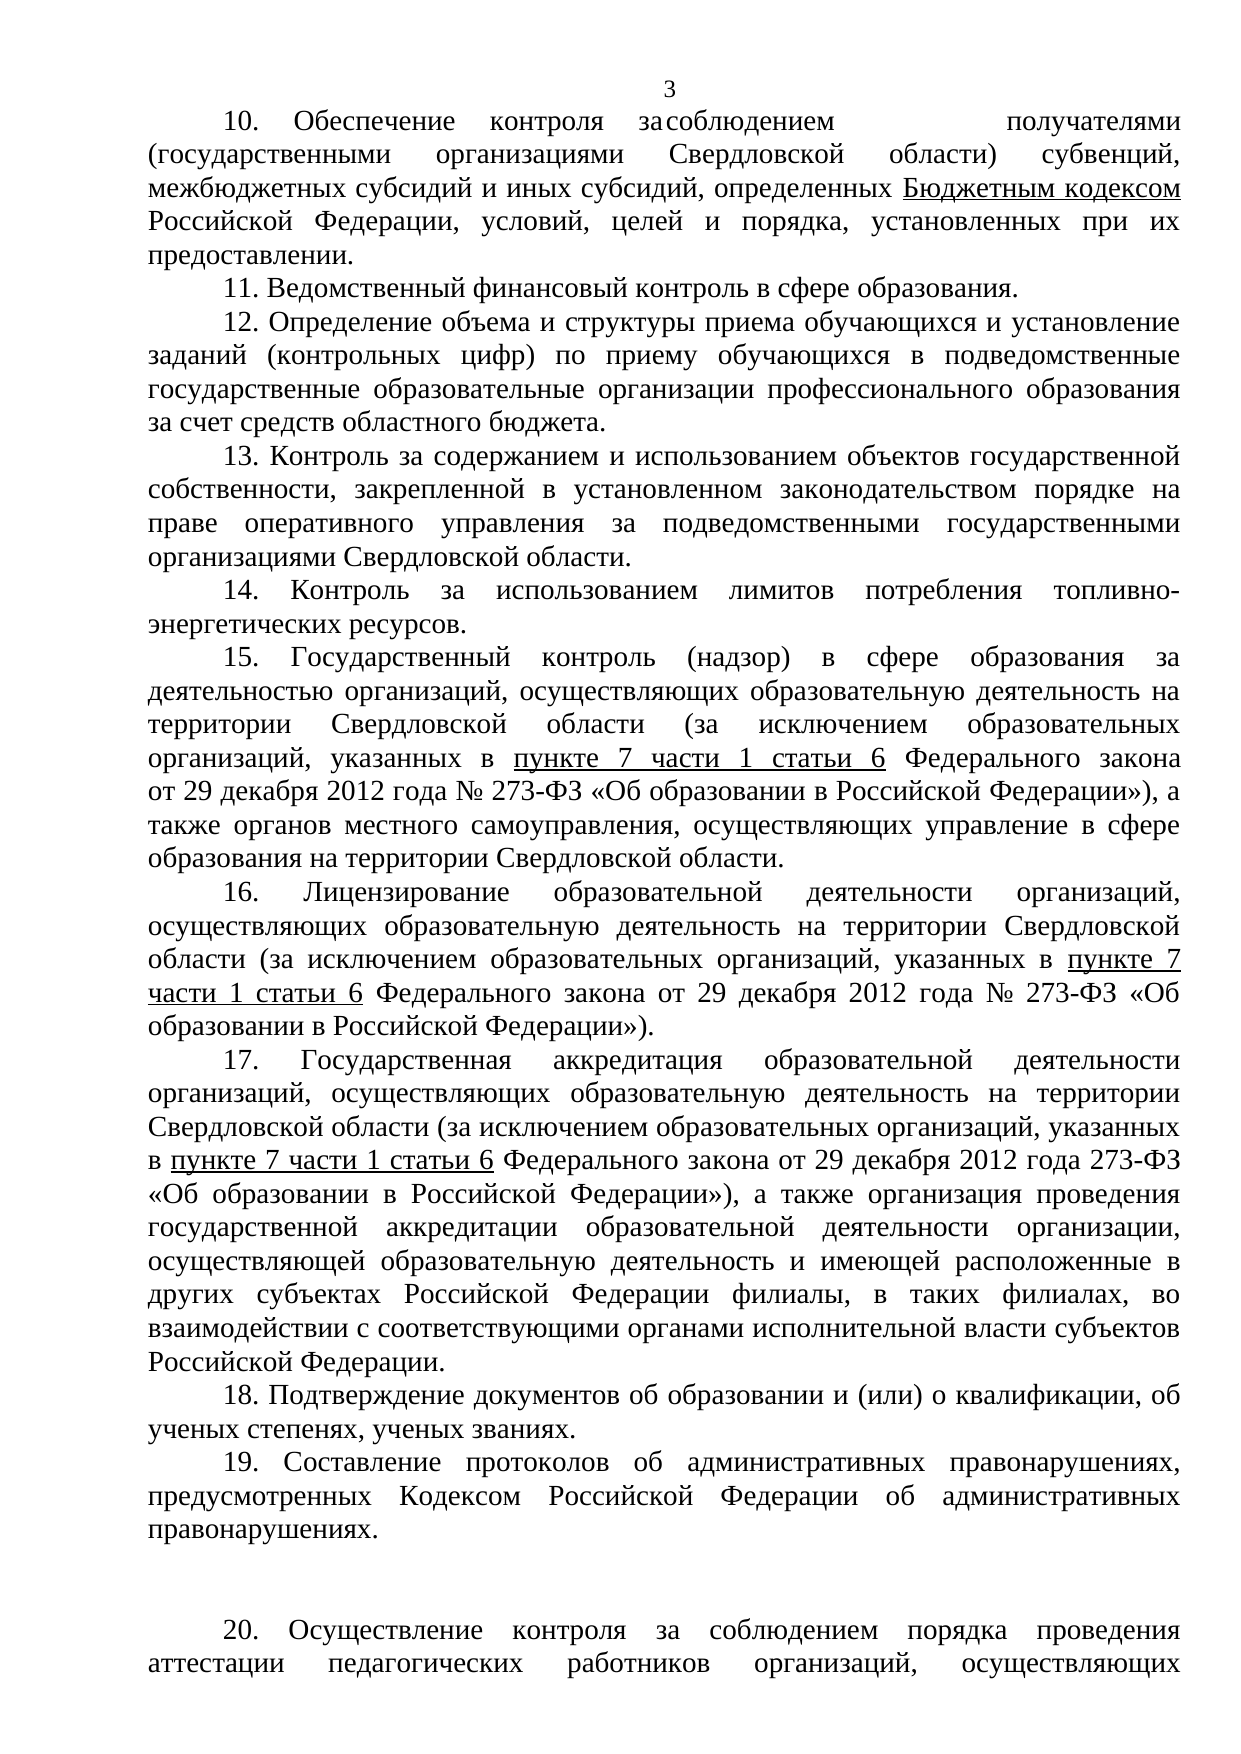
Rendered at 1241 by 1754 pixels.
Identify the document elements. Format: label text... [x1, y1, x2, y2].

text 17. Государственная аккредитация образовательной деятельности организаций, осуществляющих образовательную деятельность на территории Свердловской области (за исключением образовательных организаций, указанных в пункте 7 части 1 статьи 6 Федерального закона от 29 декабря 2012 года 273-ФЗ «Об образовании в Российской Федерации»), а также организация проведения государственной аккредитации образовательной деятельности организации, осуществляющей образовательную деятельность и имеющей расположенные в других субъектах Российской Федерации филиалы, в таких филиалах, во взаимодействии с соответствующими органами исполнительной власти субъектов Российской Федерации. [148, 1042, 1181, 1377]
text 15. Государственный контроль (надзор) в сфере образования за деятельностью организаций, осуществляющих образовательную деятельность на территории Свердловской области (за исключением образовательных организаций, указанных в пункте 7 части 1 статьи 6 Федерального закона от 29 декабря 2012 года № 273-ФЗ «Об образовании в Российской Федерации»), а также органов местного самоуправления, осуществляющих управление в сфере образования на территории Свердловской области. [148, 639, 1181, 874]
text 18. Подтверждение документов об образовании и (или) о квалификации, об ученых степенях, ученых званиях. [148, 1377, 1181, 1444]
text 20. Осуществление контроля за соблюдением порядка проведения аттестации педагогических работников организаций, осуществляющих [148, 1612, 1181, 1679]
text 11. Ведомственный финансовый контроль в сфере образования. [148, 270, 1181, 304]
text 12. Определение объема и структуры приема обучающихся и установление заданий (контрольных цифр) по приему обучающихся в подведомственные государственные образовательные организации профессионального образования за счет средств областного бюджета. [148, 304, 1181, 438]
text 16. Лицензирование образовательной деятельности организаций, осуществляющих образовательную деятельность на территории Свердловской области (за исключением образовательных организаций, указанных в пункте 7 части 1 статьи 6 Федерального закона от 29 декабря 2012 года № 273-ФЗ «Об образовании в Российской Федерации»). [148, 874, 1181, 1042]
text 19. Составление протоколов об административных правонарушениях, предусмотренных Кодексом Российской Федерации об административных правонарушениях. [148, 1444, 1181, 1545]
text 10. Обеспечение контроля за соблюдением получателями (государственными организациями Свердловской области) субвенций, межбюджетных субсидий и иных субсидий, определенных Бюджетным кодексом Российской Федерации, условий, целей и порядка, установленных при их предоставлении. [148, 103, 1181, 270]
text 13. Контроль за содержанием и использованием объектов государственной собственности, закрепленной в установленном законодательством порядке на праве оперативного управления за подведомственными государственными организациями Свердловской области. [148, 438, 1181, 572]
text 14. Контроль за использованием лимитов потребления топливно-энергетических ресурсов. [148, 572, 1181, 639]
